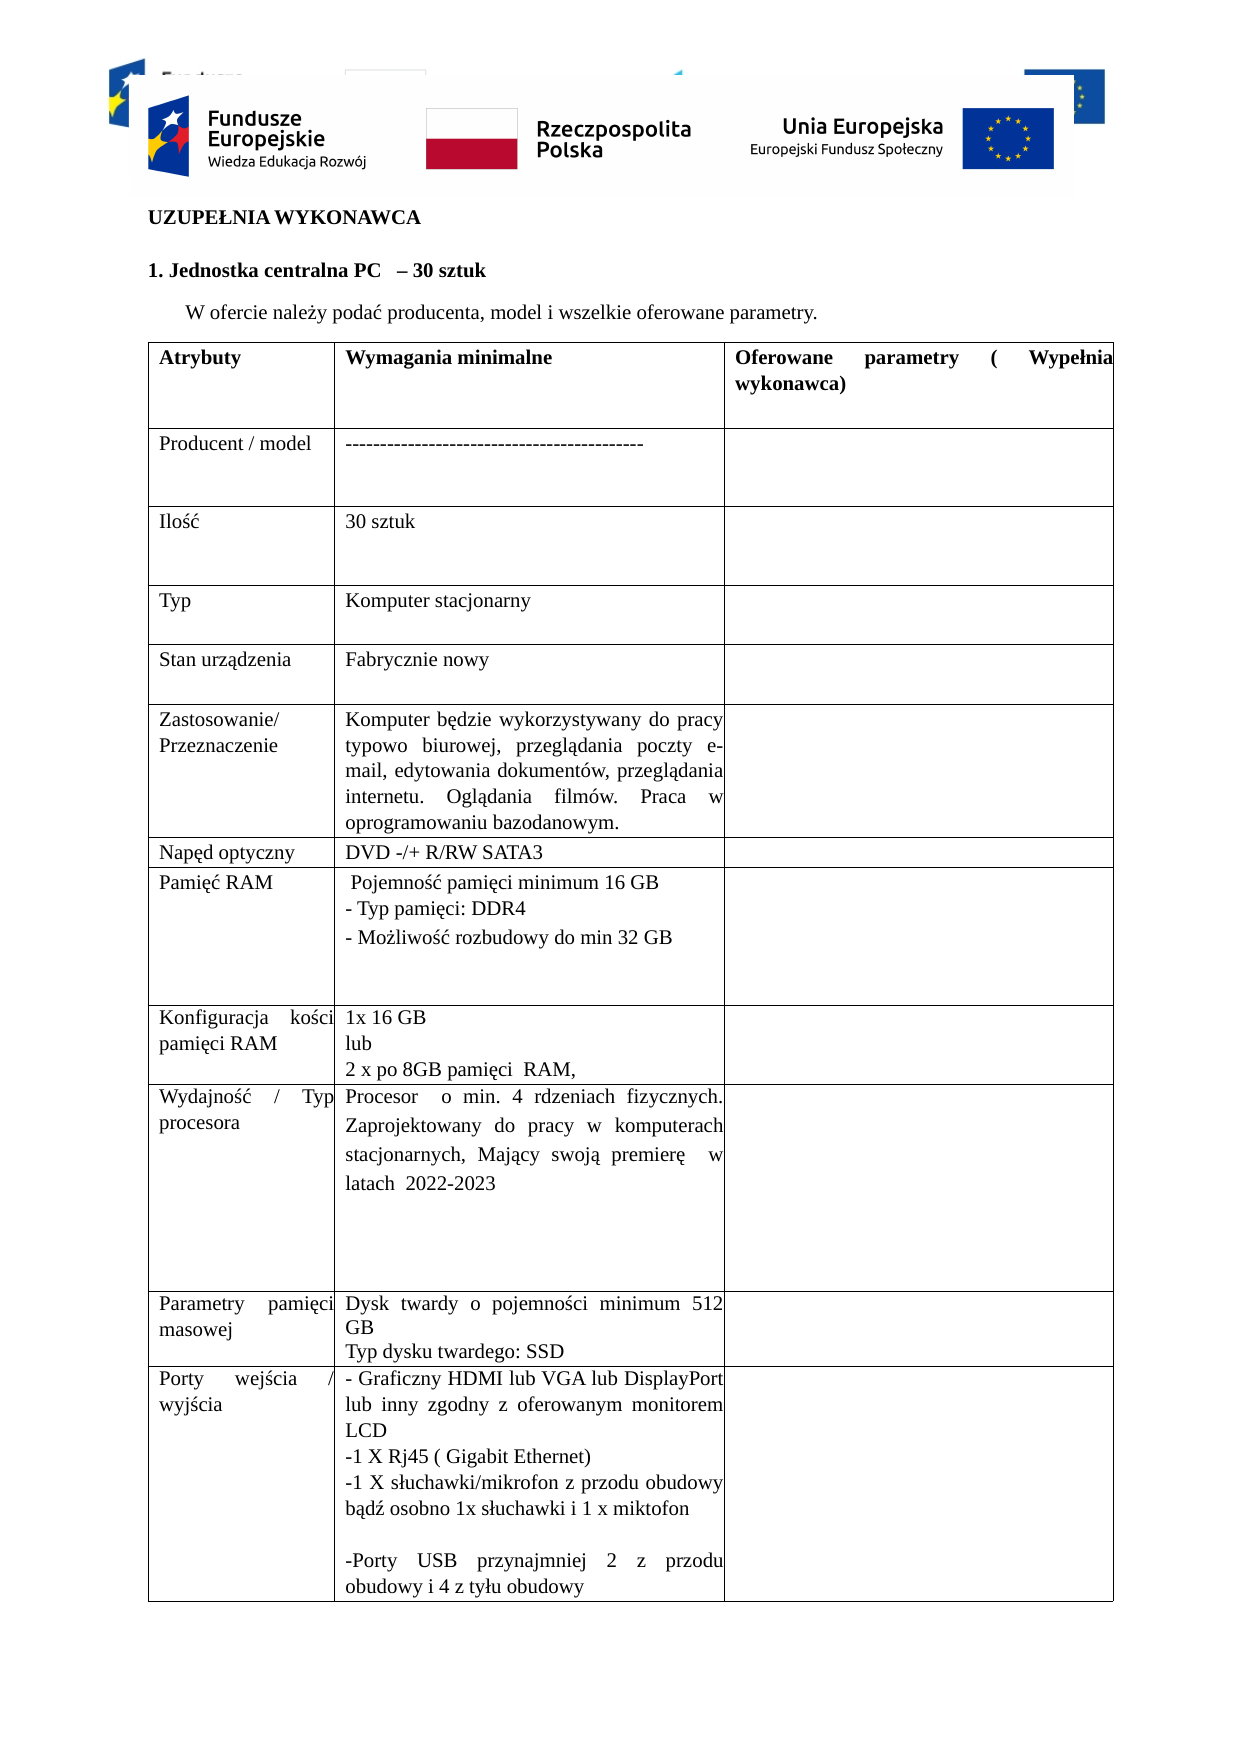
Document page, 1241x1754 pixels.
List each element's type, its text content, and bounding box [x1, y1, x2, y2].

table_header Wymagania minimalne [335, 343, 724, 428]
text UZUPEŁNIA WYKONAWCA [148, 205, 1093, 229]
list W ofercie należy podać producenta, model i wszelkie oferowane parametry. [185, 300, 1093, 324]
table_cell [725, 586, 1113, 644]
table_cell Komputer stacjonarny [335, 586, 724, 644]
table_cell Fabrycznie nowy [335, 645, 724, 703]
table_cell [725, 705, 1113, 837]
table_cell DVD -/+ R/RW SATA3 [335, 838, 724, 867]
table_header Atrybuty [149, 343, 334, 428]
table_cell [725, 429, 1113, 506]
table_header Oferowane parametry ( Wypełnia wykonawca) [725, 343, 1113, 428]
table_cell Procesor o min. 4 rdzeniach fizycznych. Zaprojektowany do pracy w komputerach stacjonarnych, Mający swoją premierę w latach 2022-2023 [335, 1085, 724, 1291]
picture [68, 14, 1146, 197]
table_cell Producent / model [149, 429, 334, 506]
table_cell [725, 1367, 1113, 1601]
table_cell [725, 1292, 1113, 1366]
table_cell - Graficzny HDMI lub VGA lub DisplayPort lub inny zgodny z oferowanym monitorem LCD -1 X Rj45 ( Gigabit Ethernet) -1 X słuchawki/mikrofon z przodu obudowy bądź osobno 1x słuchawki i 1 x miktofon -Porty USB przynajmniej 2 z przodu obudowy i 4 z tyłu obudowy [335, 1367, 724, 1601]
table_cell Komputer będzie wykorzystywany do pracy typowo biurowej, przeglądania poczty e-mail, edytowania dokumentów, przeglądania internetu. Oglądania filmów. Praca w oprogramowaniu bazodanowym. [335, 705, 724, 837]
table_cell 30 sztuk [335, 507, 724, 584]
table_cell Pojemność pamięci minimum 16 GB - Typ pamięci: DDR4 - Możliwość rozbudowy do min 32 GB [335, 868, 724, 1005]
table_cell Parametry pamięci masowej [149, 1292, 334, 1366]
table_cell [725, 1006, 1113, 1084]
table_cell [725, 838, 1113, 867]
table_cell Ilość [149, 507, 334, 584]
table_cell [725, 1085, 1113, 1291]
table_cell ------------------------------------------- [335, 429, 724, 506]
table_cell Typ [149, 586, 334, 644]
table_cell Konfiguracja kości pamięci RAM [149, 1006, 334, 1084]
table_cell [725, 645, 1113, 703]
table_cell [725, 507, 1113, 584]
table_cell [725, 868, 1113, 1005]
table_cell 1x 16 GB lub 2 x po 8GB pamięci RAM, [335, 1006, 724, 1084]
list 1. Jednostka centralna PC – 30 sztuk [148, 258, 1093, 282]
table_cell Pamięć RAM [149, 868, 334, 1005]
table_cell Stan urządzenia [149, 645, 334, 703]
table_cell Dysk twardy o pojemności minimum 512 GB Typ dysku twardego: SSD [335, 1292, 724, 1366]
table_cell Wydajność / Typ procesora [149, 1085, 334, 1291]
table_cell Napęd optyczny [149, 838, 334, 867]
table_cell Zastosowanie/ Przeznaczenie [149, 705, 334, 837]
table_cell Porty wejścia / wyjścia [149, 1367, 334, 1601]
